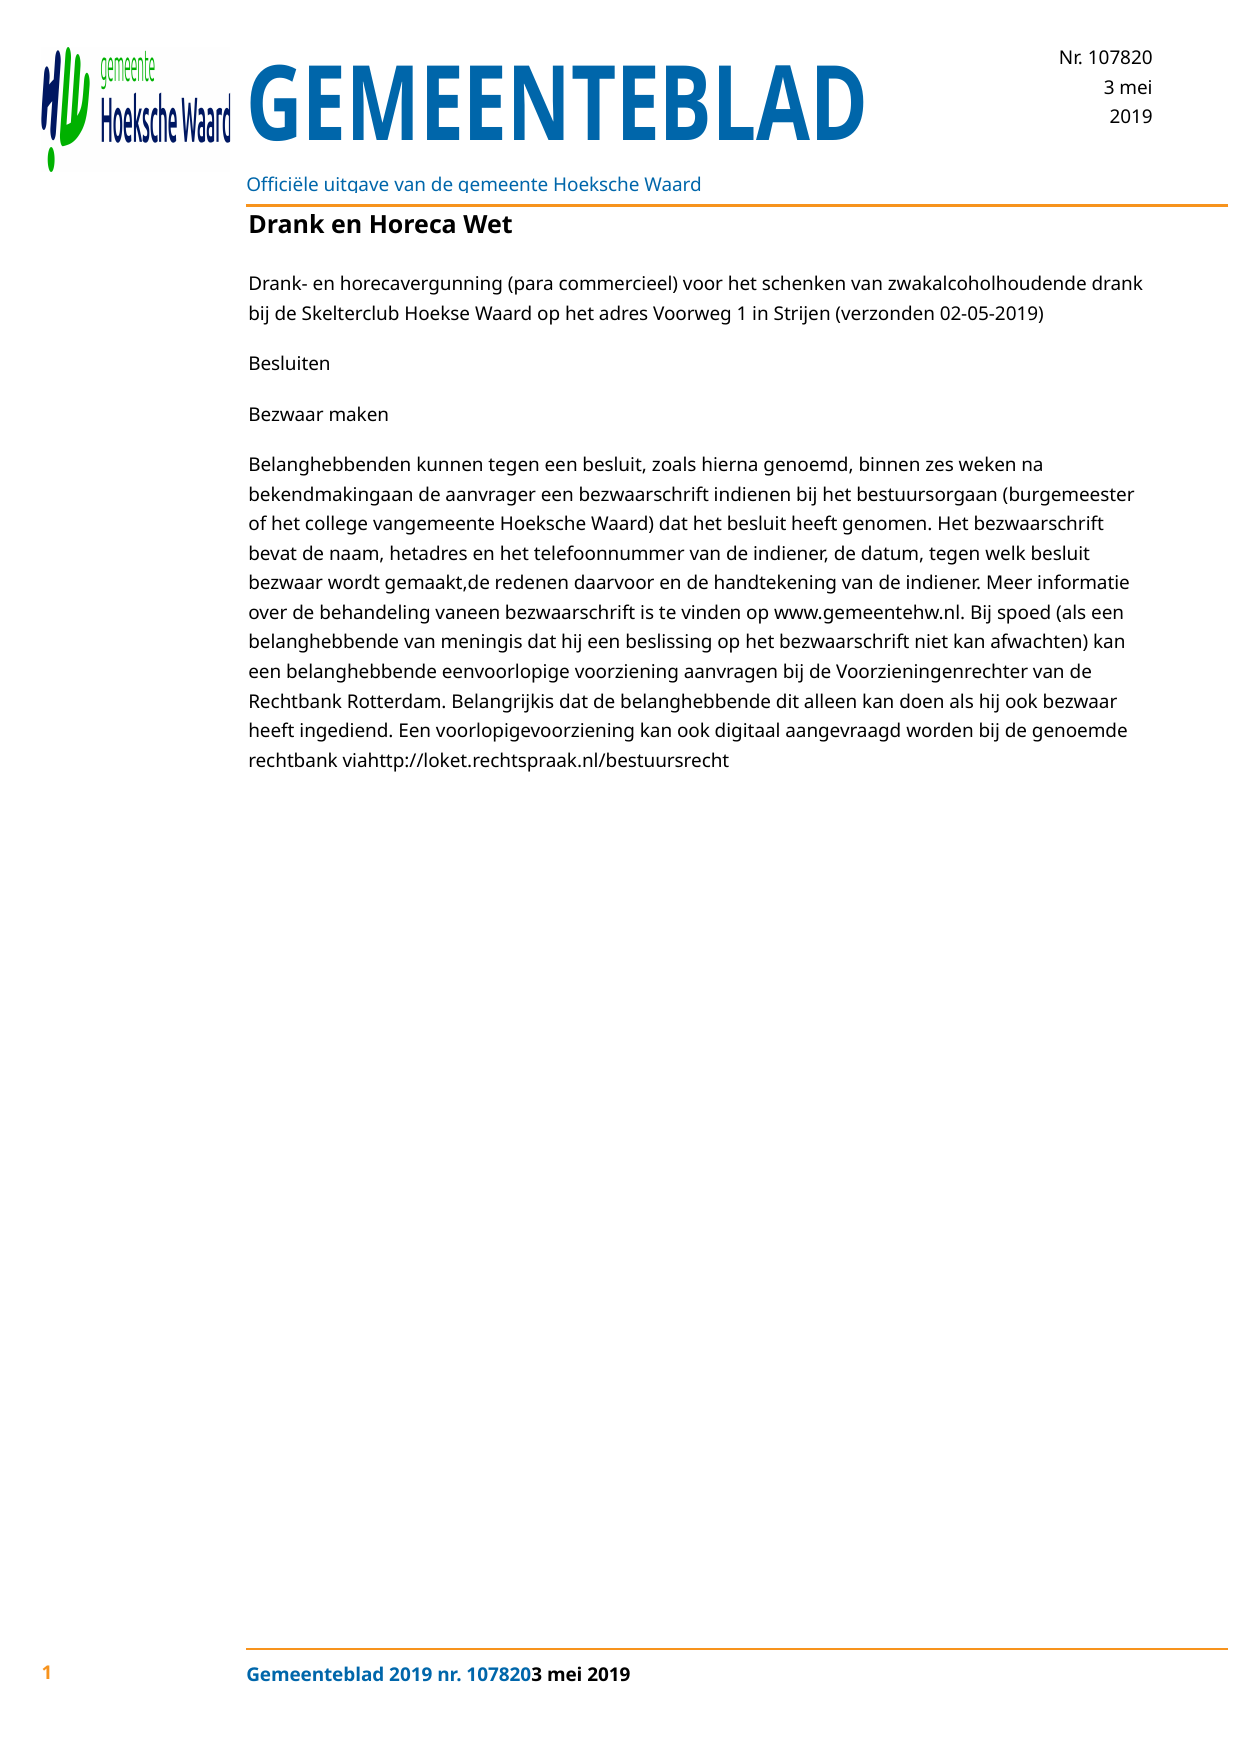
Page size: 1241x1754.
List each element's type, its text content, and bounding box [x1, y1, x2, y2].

text Bezwaar maken [248, 401, 1152, 426]
text Drank- en horecavergunning (para commercieel) voor het schenken van zwakalcoholhoudende drank bij de Skelterclub Hoekse Waard op het adres Voorweg 1 in Strijen (verzonden 02-05-2019) [248, 270, 1152, 326]
text Drank en Horeca Wet [248, 207, 1152, 241]
text Belanghebbenden kunnen tegen een besluit, zoals hierna genoemd, binnen zes weken na bekendmakingaan de aanvrager een bezwaarschrift indienen bij het bestuursorgaan (burgemeester of het college vangemeente Hoeksche Waard) dat het besluit heeft genomen. Het bezwaarschrift bevat de naam, hetadres en het telefoonnummer van de indiener, de datum, tegen welk besluit bezwaar wordt gemaakt,de redenen daarvoor en de handtekening van de indiener. Meer informatie over de behandeling vaneen bezwaarschrift is te vinden op www.gemeentehw.nl. Bij spoed (als een belanghebbende van meningis dat hij een beslissing op het bezwaarschrift niet kan afwachten) kan een belanghebbende eenvoorlopige voorziening aanvragen bij de Voorzieningenrechter van de Rechtbank Rotterdam. Belangrijkis dat de belanghebbende dit alleen kan doen als hij ook bezwaar heeft ingediend. Een voorlopigevoorziening kan ook digitaal aangevraagd worden bij de genoemde rechtbank viahttp://loket.rechtspraak.nl/bestuursrecht [248, 451, 1152, 773]
text Besluiten [248, 350, 1152, 376]
picture [41, 47, 231, 172]
